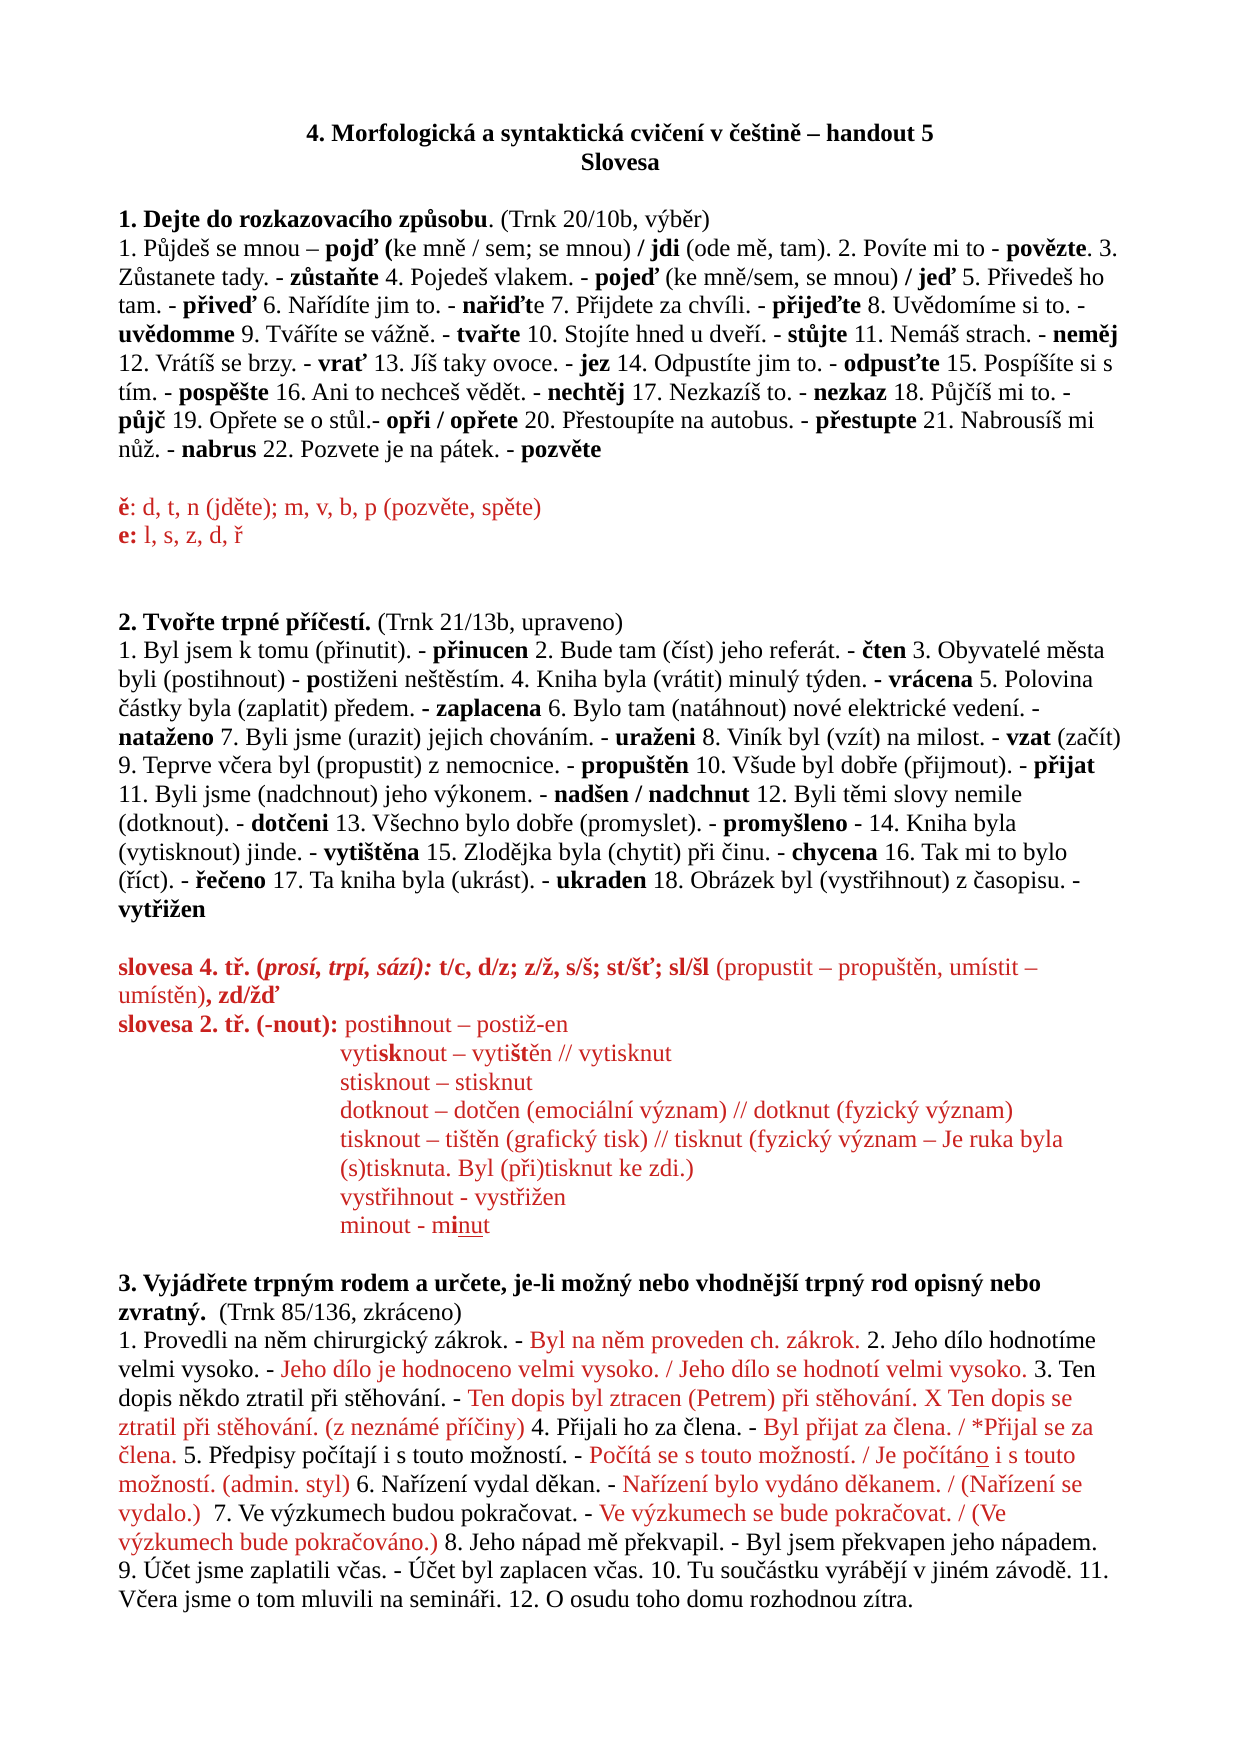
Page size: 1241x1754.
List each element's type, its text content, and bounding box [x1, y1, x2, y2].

text slovesa 2. tř. (-nout): postihnout – postiž-en [118, 1009, 1122, 1038]
text stisknout – stisknut [118, 1067, 1122, 1096]
text 1. Půjdeš se mnou – pojď (ke mně / sem; se mnou) / jdi (ode mě, tam). 2. Povíte mi to - povězte. 3. Zůstanete tady. - zůstaňte 4. Pojedeš vlakem. - pojeď (ke mně/sem, se mnou) / jeď 5. Přivedeš ho tam. - přiveď 6. Nařídíte jim to. - nařiďte 7. Přijdete za chvíli. - přijeďte 8. Uvědomíme si to. - uvědomme 9. Tváříte se vážně. - tvařte 10. Stojíte hned u dveří. - stůjte 11. Nemáš strach. - neměj 12. Vrátíš se brzy. - vrať 13. Jíš taky ovoce. - jez 14. Odpustíte jim to. - odpusťte 15. Pospíšíte si s tím. - pospěšte 16. Ani to nechceš vědět. - nechtěj 17. Nezkazíš to. - nezkaz 18. Půjčíš mi to. - půjč 19. Opřete se o stůl.- opři / opřete 20. Přestoupíte na autobus. - přestupte 21. Nabrousíš mi nůž. - nabrus 22. Pozvete je na pátek. - pozvěte [118, 233, 1122, 463]
text vytisknout – vytištěn // vytisknut [118, 1038, 1122, 1067]
text 3. Vyjádřete trpným rodem a určete, je-li možný nebo vhodnější trpný rod opisný nebo zvratný. (Trnk 85/136, zkráceno) [118, 1268, 1122, 1326]
text 1. Provedli na něm chirurgický zákrok. - Byl na něm proveden ch. zákrok. 2. Jeho dílo hodnotíme velmi vysoko. - Jeho dílo je hodnoceno velmi vysoko. / Jeho dílo se hodnotí velmi vysoko. 3. Ten dopis někdo ztratil při stěhování. - Ten dopis byl ztracen (Petrem) při stěhování. X Ten dopis se ztratil při stěhování. (z neznámé příčiny) 4. Přijali ho za člena. - Byl přijat za člena. / *Přijal se za člena. 5. Předpisy počítají i s touto možností. - Počítá se s touto možností. / Je počítáno i s touto možností. (admin. styl) 6. Nařízení vydal děkan. - Nařízení bylo vydáno děkanem. / (Nařízení se vydalo.) 7. Ve výzkumech budou pokračovat. - Ve výzkumech se bude pokračovat. / (Ve výzkumech bude pokračováno.) 8. Jeho nápad mě překvapil. - Byl jsem překvapen jeho nápadem. 9. Účet jsme zaplatili včas. - Účet byl zaplacen včas. 10. Tu součástku vyrábějí v jiném závodě. 11. Včera jsme o tom mluvili na semináři. 12. O osudu toho domu rozhodnou zítra. [118, 1326, 1122, 1613]
text 2. Tvořte trpné příčestí. (Trnk 21/13b, upraveno) [118, 607, 1122, 636]
text 4. Morfologická a syntaktická cvičení v češtině – handout 5 [118, 118, 1122, 147]
text dotknout – dotčen (emociální význam) // dotknut (fyzický význam) [118, 1096, 1122, 1124]
text e: l, s, z, d, ř [118, 521, 1122, 549]
text minout - minut [118, 1211, 1122, 1239]
text tisknout – tištěn (grafický tisk) // tisknut (fyzický význam – Je ruka byla (s)tisknuta. Byl (při)tisknut ke zdi.) [118, 1124, 1122, 1182]
text Slovesa [118, 147, 1122, 176]
text ě: d, t, n (jděte); m, v, b, p (pozvěte, spěte) [118, 492, 1122, 521]
text vystřihnout - vystřižen [118, 1182, 1122, 1211]
text 1. Dejte do rozkazovacího způsobu. (Trnk 20/10b, výběr) [118, 204, 1122, 233]
text 1. Byl jsem k tomu (přinutit). - přinucen 2. Bude tam (číst) jeho referát. - čten 3. Obyvatelé města byli (postihnout) - postiženi neštěstím. 4. Kniha byla (vrátit) minulý týden. - vrácena 5. Polovina částky byla (zaplatit) předem. - zaplacena 6. Bylo tam (natáhnout) nové elektrické vedení. - nataženo 7. Byli jsme (urazit) jejich chováním. - uraženi 8. Viník byl (vzít) na milost. - vzat (začít) 9. Teprve včera byl (propustit) z nemocnice. - propuštěn 10. Všude byl dobře (přijmout). - přijat 11. Byli jsme (nadchnout) jeho výkonem. - nadšen / nadchnut 12. Byli těmi slovy nemile (dotknout). - dotčeni 13. Všechno bylo dobře (promyslet). - promyšleno - 14. Kniha byla (vytisknout) jinde. - vytištěna 15. Zlodějka byla (chytit) při činu. - chycena 16. Tak mi to bylo (říct). - řečeno 17. Ta kniha byla (ukrást). - ukraden 18. Obrázek byl (vystřihnout) z časopisu. - vytřižen [118, 636, 1122, 923]
text slovesa 4. tř. (prosí, trpí, sází): t/c, d/z; z/ž, s/š; st/šť; sl/šl (propustit – propuštěn, umístit – umístěn), zd/žď [118, 952, 1122, 1009]
